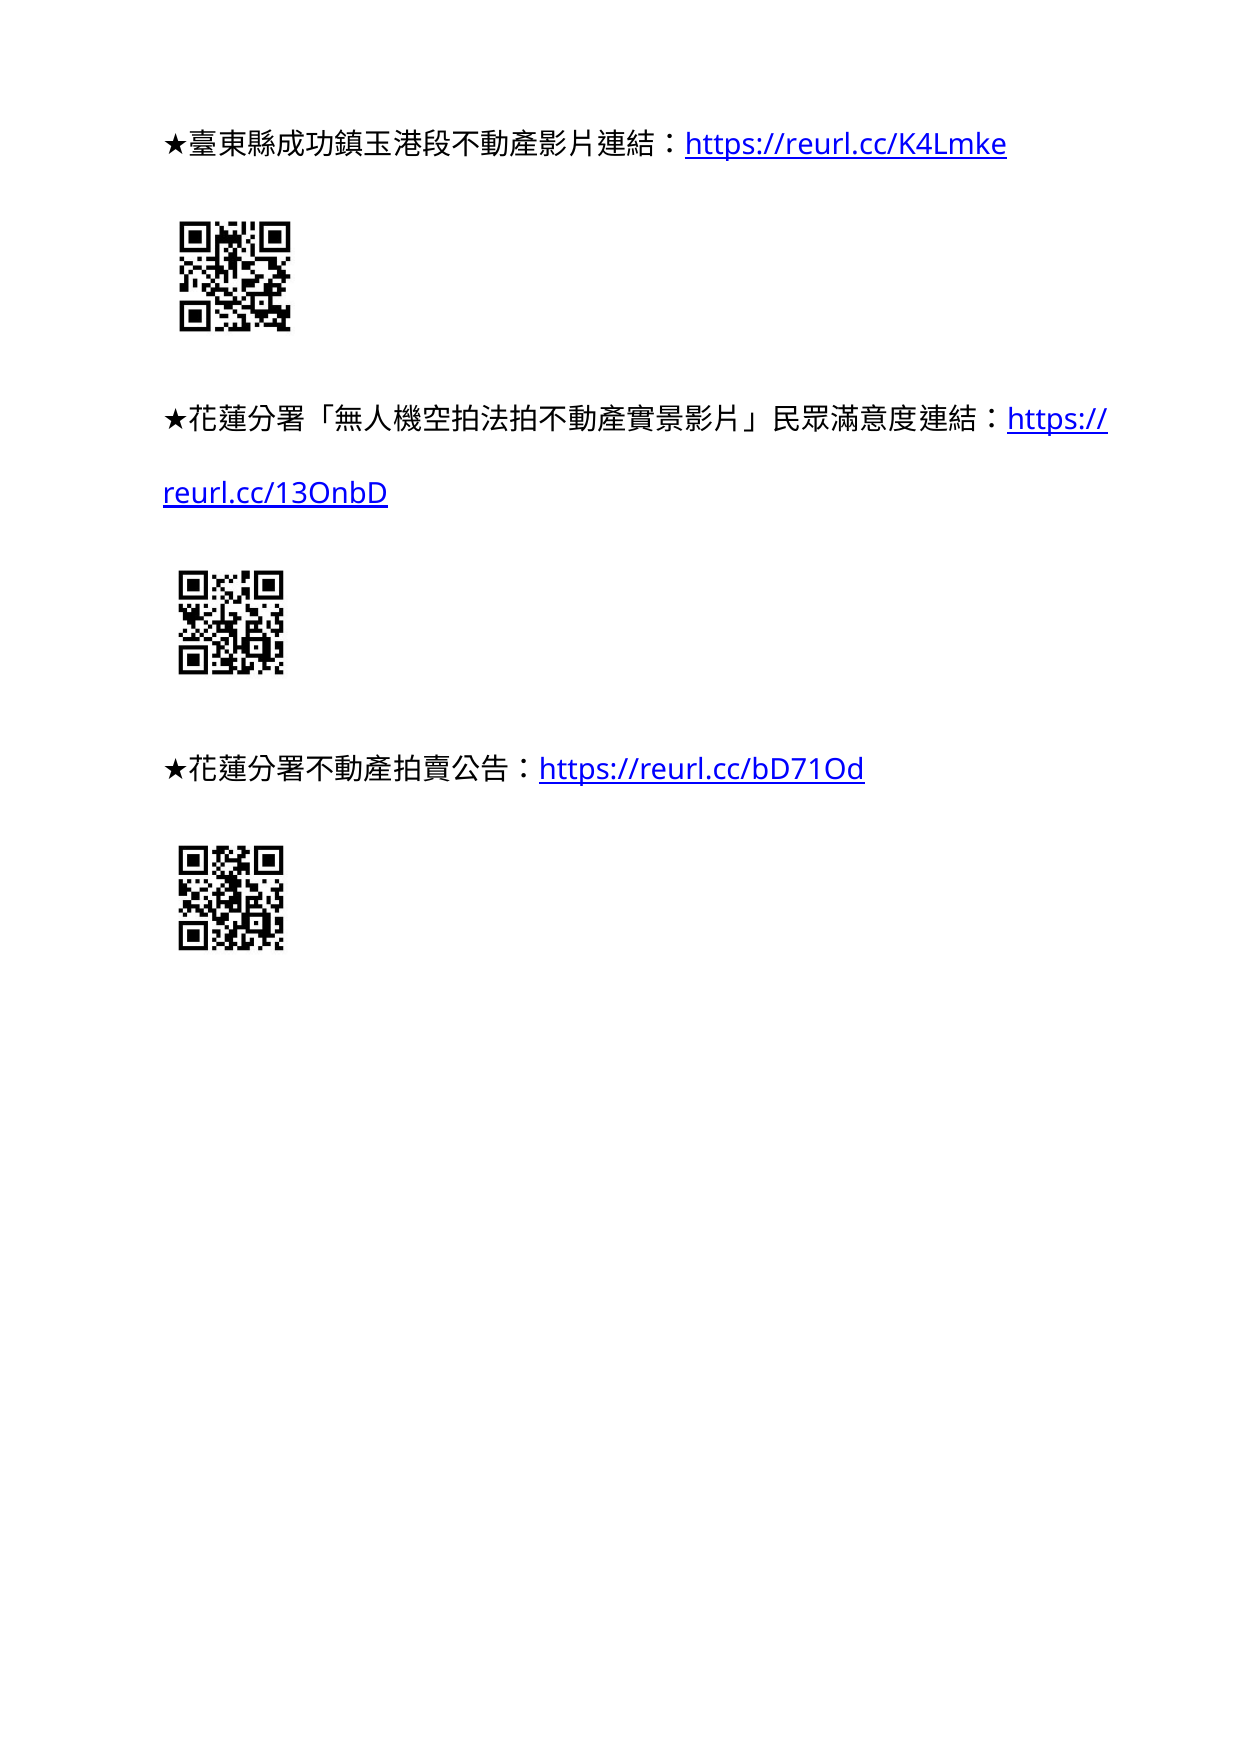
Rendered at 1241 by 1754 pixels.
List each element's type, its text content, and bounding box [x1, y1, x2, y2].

text ★花蓮分署不動產拍賣公告：https://reurl.cc/bD71Od [162, 729, 1107, 804]
picture [162, 554, 300, 691]
text ★花蓮分署「無人機空拍法拍不動產實景影片」民眾滿意度連結：https://reurl.cc/13OnbD [162, 379, 1107, 529]
text ★臺東縣成功鎮玉港段不動產影片連結：https://reurl.cc/K4Lmke [162, 104, 1107, 179]
picture [162, 204, 308, 349]
picture [162, 829, 300, 967]
